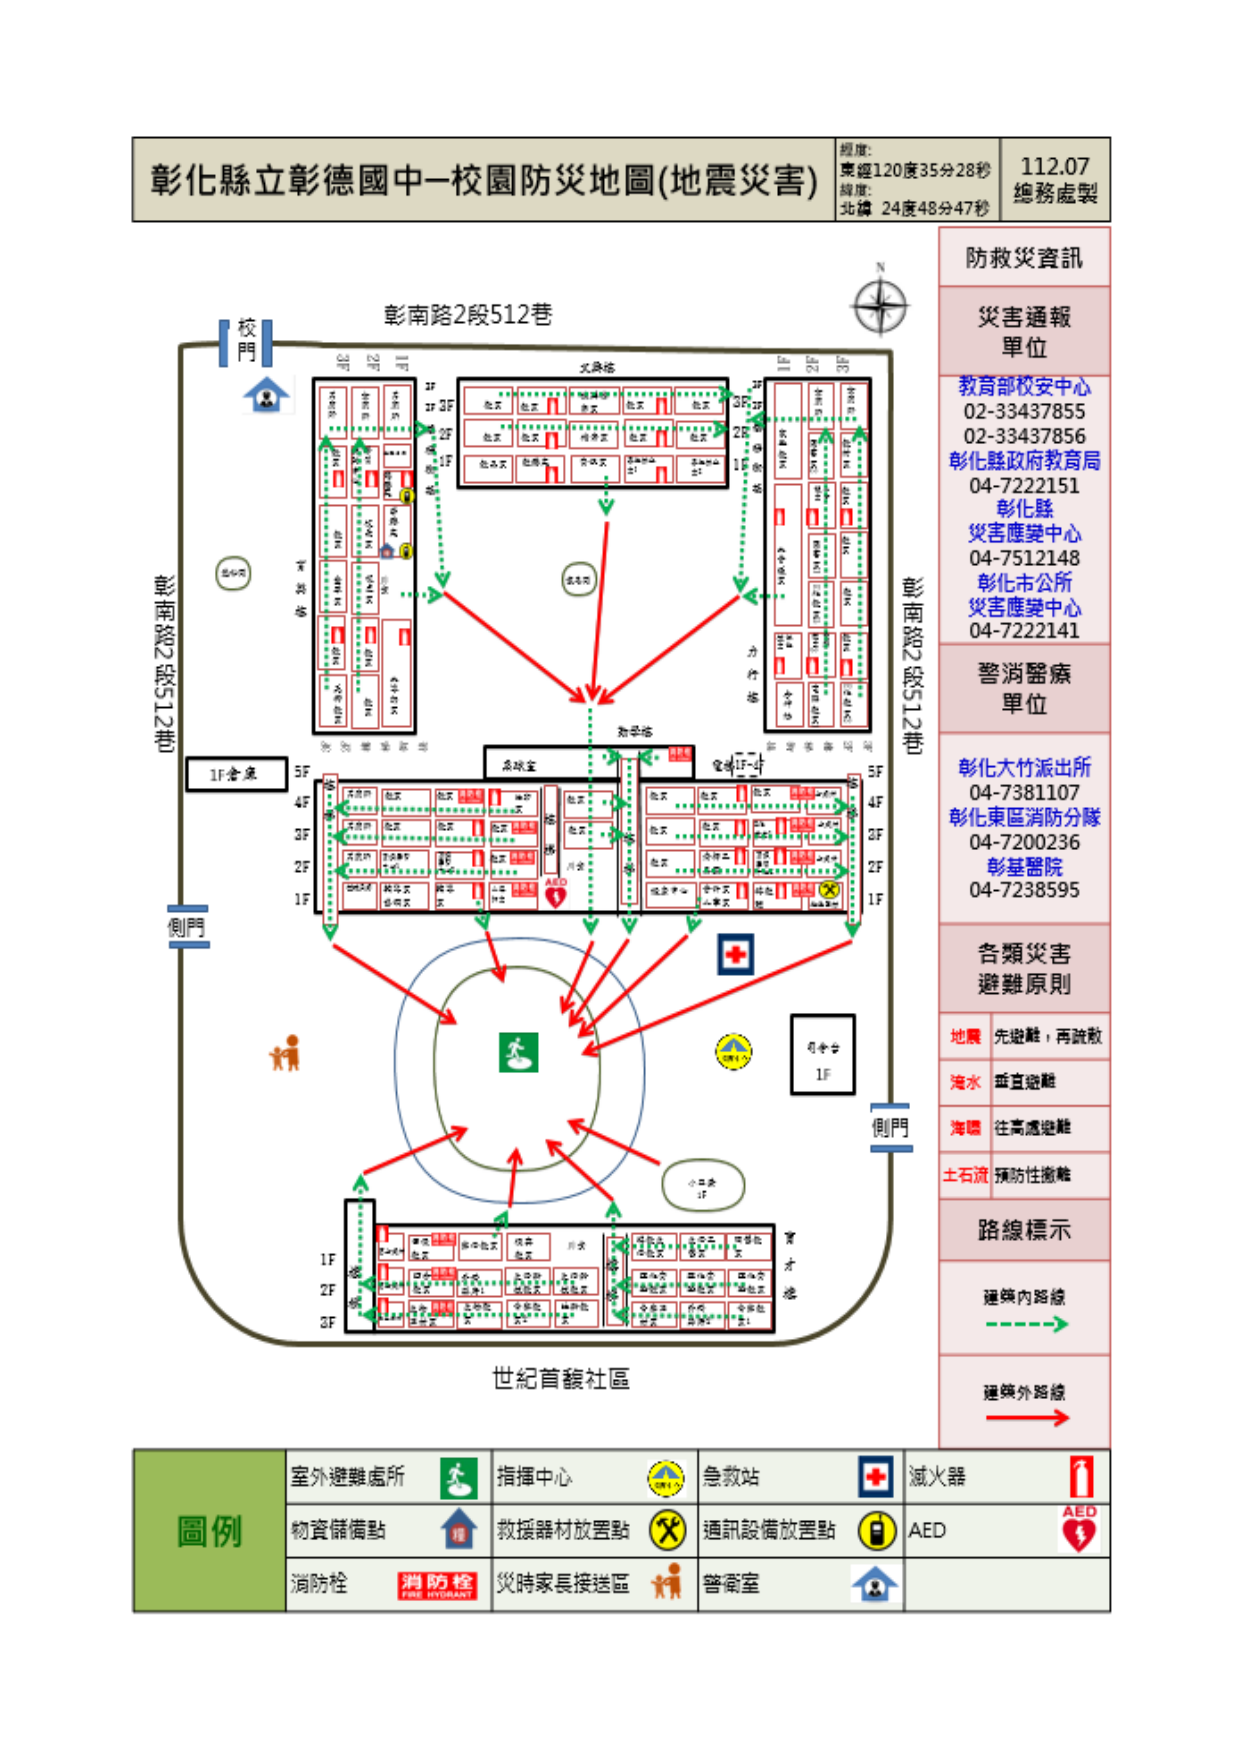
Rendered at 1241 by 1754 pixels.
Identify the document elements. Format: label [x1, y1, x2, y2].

picture [123, 118, 1117, 1622]
